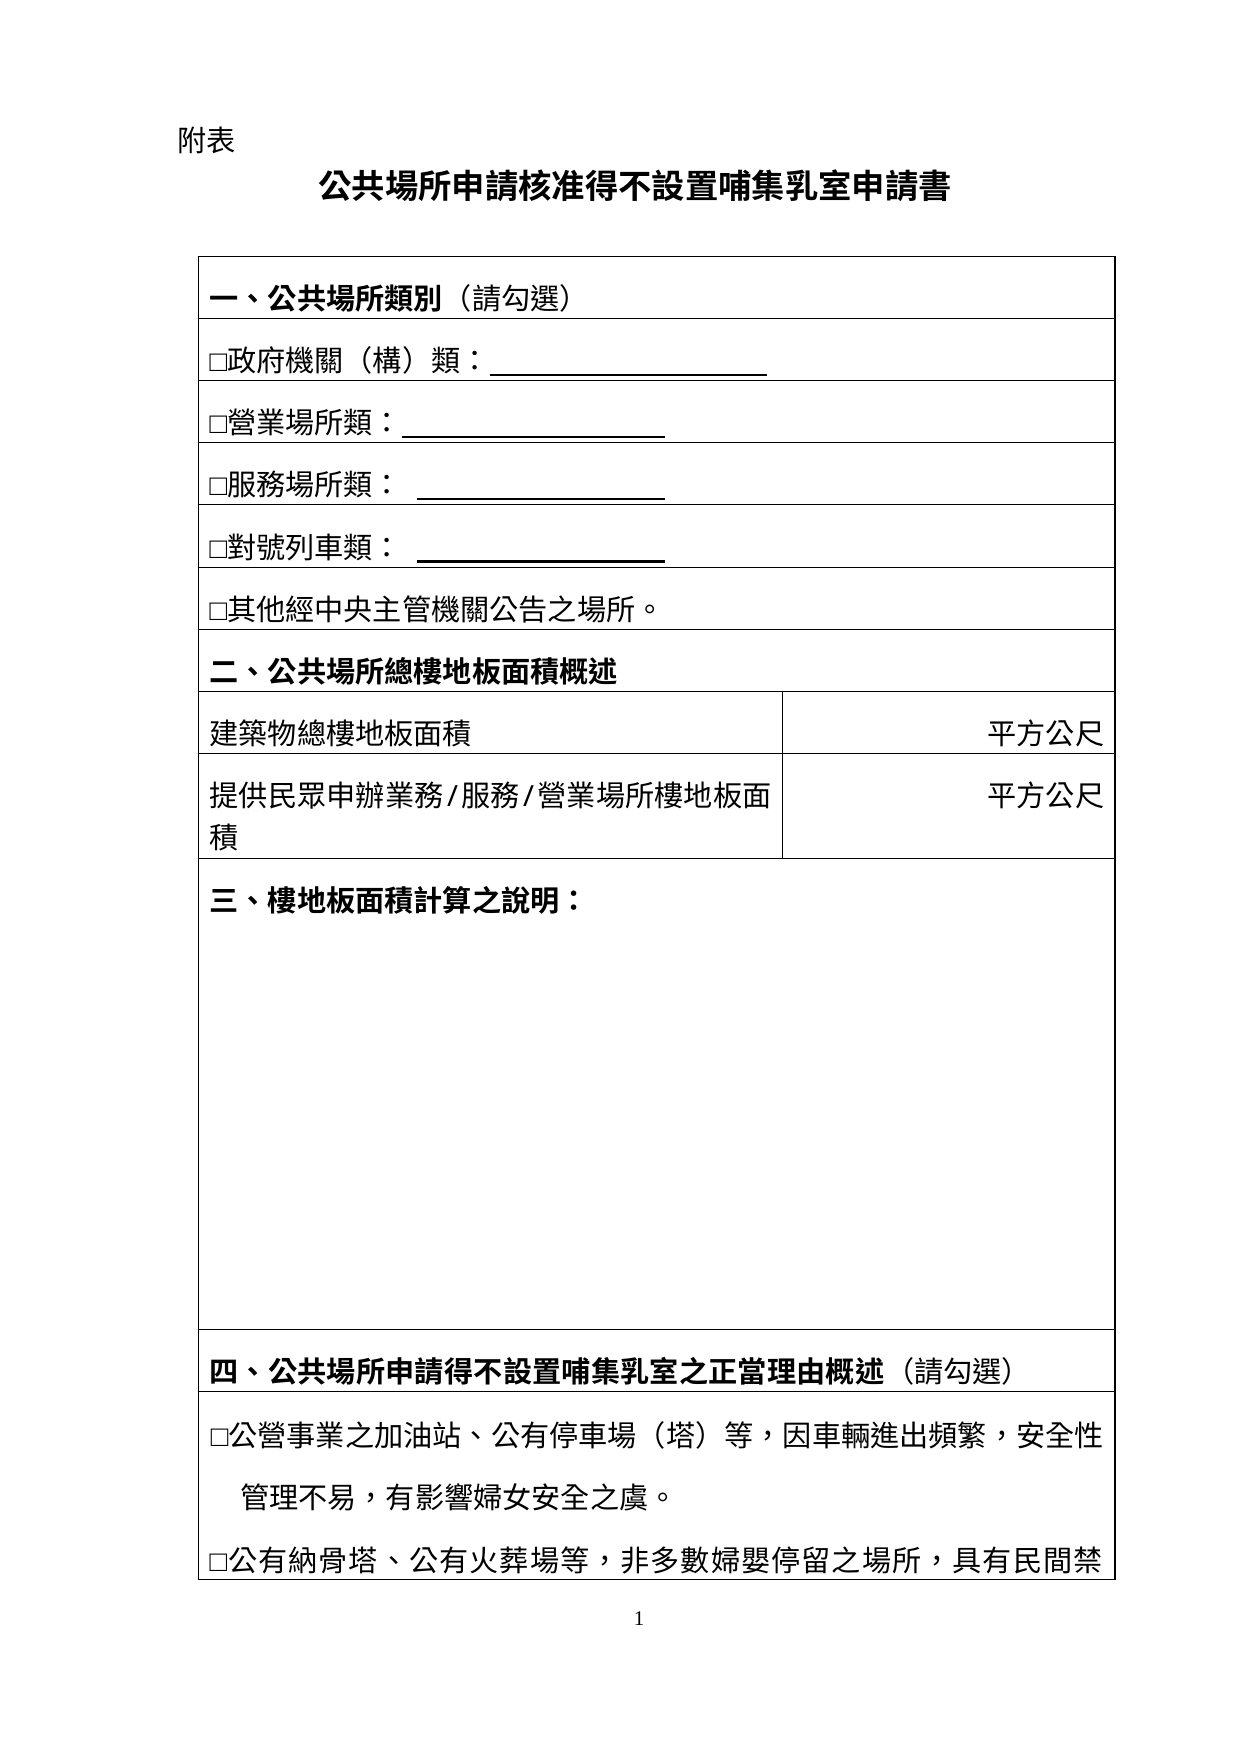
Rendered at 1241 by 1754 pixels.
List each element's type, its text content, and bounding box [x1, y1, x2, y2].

table_cell □服務場所類： [199, 443, 1114, 504]
table_cell 三、樓地板面積計算之說明： [199, 859, 1114, 1328]
text 附表 [177, 97, 1092, 160]
table_header 一、公共場所類別（請勾選） [199, 257, 1114, 318]
text 公共場所申請核准得不設置哺集乳室申請書 [177, 160, 1092, 208]
table_cell □公營事業之加油站、公有停車場（塔）等，因車輛進出頻繁，安全性管理不易，有影響婦女安全之虞。 □公有納骨塔、公有火葬場等，非多數婦嬰停留之場所，具有民間禁 [199, 1392, 1114, 1579]
table_cell □對號列車類： [199, 505, 1114, 567]
table_cell 平方公尺 [783, 754, 1114, 857]
table_cell 提供民眾申辦業務/服務/營業場所樓地板面積 [199, 754, 782, 857]
table_cell □政府機關（構）類： [199, 319, 1114, 380]
table_cell 四、公共場所申請得不設置哺集乳室之正當理由概述（請勾選） [199, 1330, 1114, 1391]
table_cell □營業場所類： [199, 381, 1114, 442]
table_cell □其他經中央主管機關公告之場所。 [199, 568, 1114, 629]
table_cell 二、公共場所總樓地板面積概述 [199, 630, 1114, 691]
table_cell 平方公尺 [783, 692, 1114, 753]
table_cell 建築物總樓地板面積 [199, 692, 782, 753]
